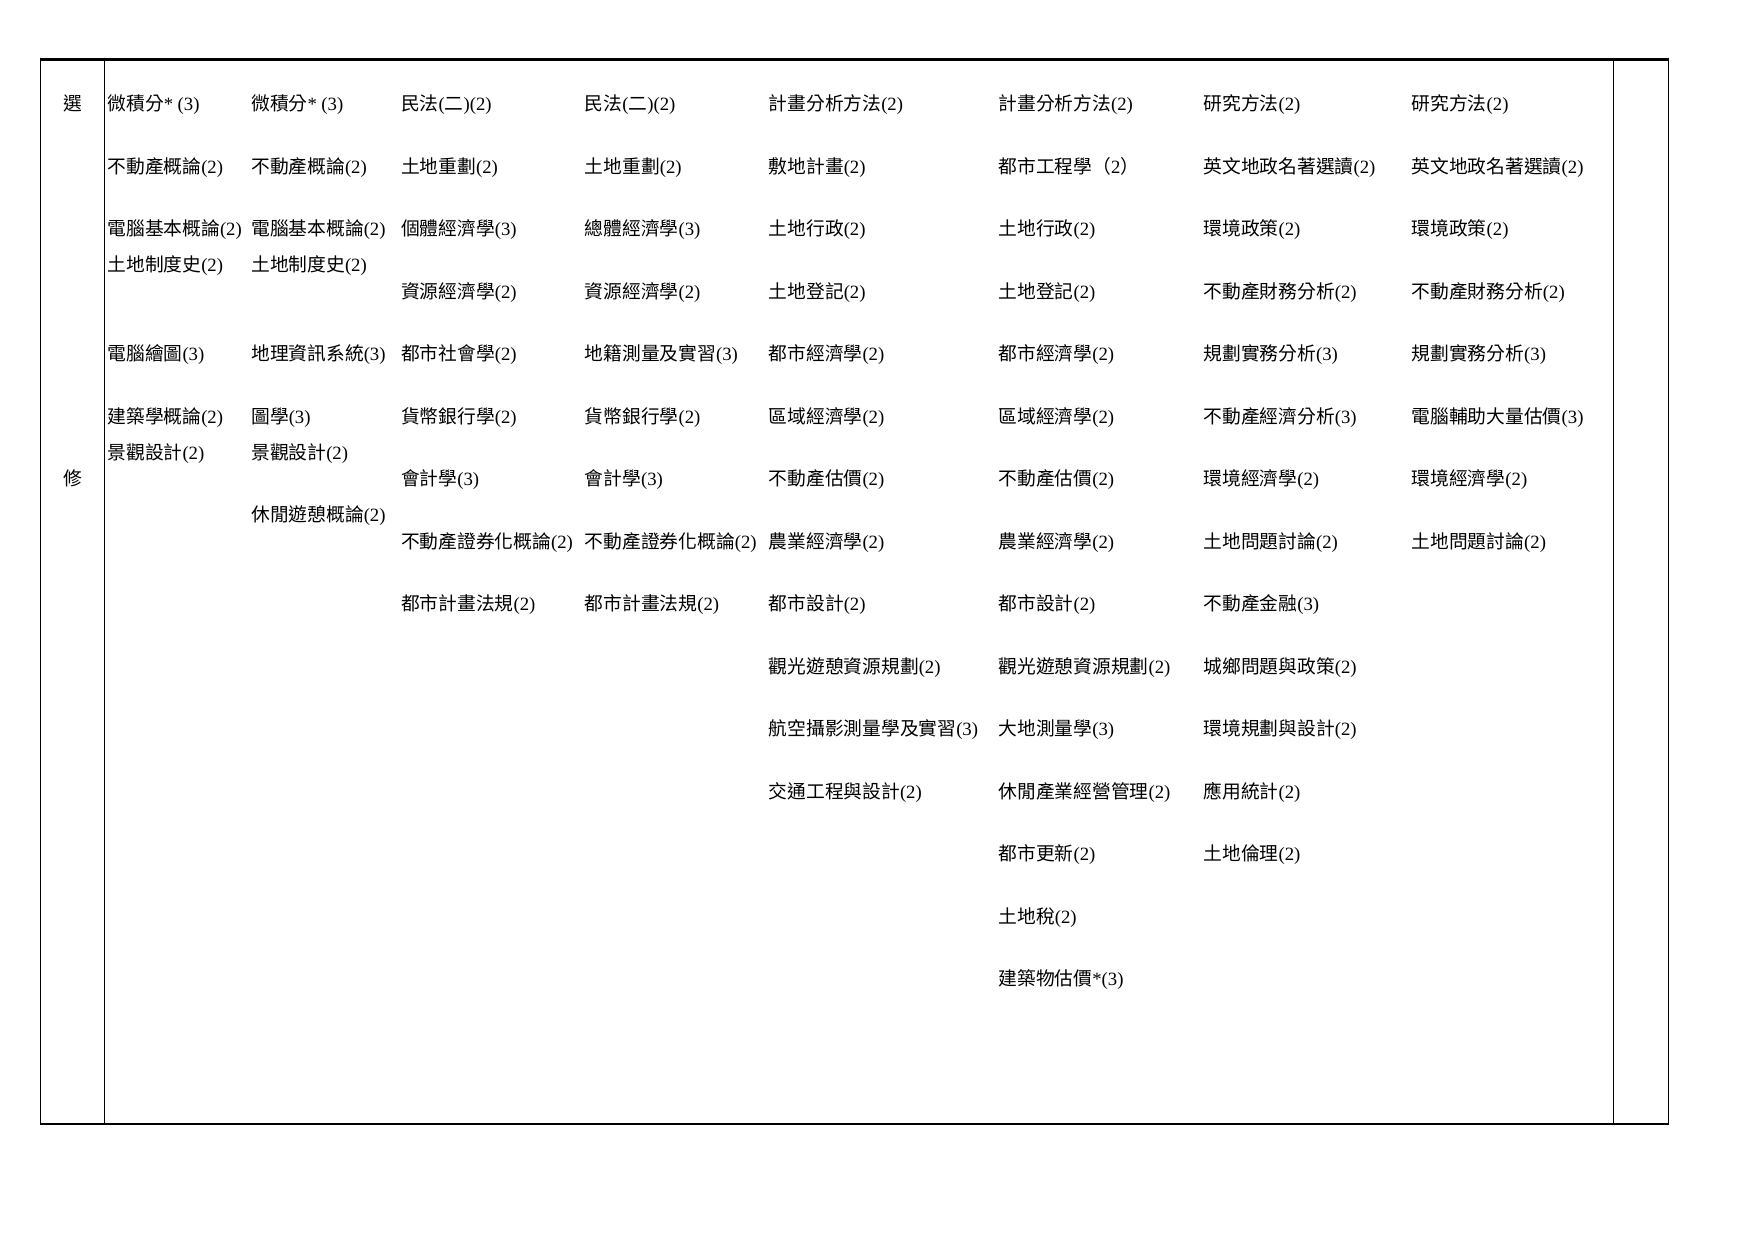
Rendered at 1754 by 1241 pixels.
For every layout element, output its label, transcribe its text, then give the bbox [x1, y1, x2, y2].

table_cell 個體經濟學(3) [398, 186, 582, 248]
table_cell 土地稅(2) [995, 873, 1200, 936]
table_cell [398, 623, 582, 686]
table_cell [1200, 1061, 1408, 1123]
table_cell 環境政策(2) [1200, 186, 1408, 248]
table_cell [41, 998, 104, 1061]
table_cell 敷地計畫(2) [766, 123, 995, 186]
table_cell 交通工程與設計(2) [766, 748, 995, 811]
table_cell [41, 498, 104, 561]
table_cell 資源經濟學(2) [398, 248, 582, 311]
table_cell 圖學(3) [248, 373, 398, 436]
table_cell [41, 373, 104, 436]
table_cell [41, 561, 104, 623]
table_cell 環境政策(2) [1409, 186, 1613, 248]
table_cell 民法(二)(2) [398, 61, 582, 123]
table_cell 土地登記(2) [995, 248, 1200, 311]
table_cell [398, 748, 582, 811]
table_cell [1200, 936, 1408, 998]
table_cell [582, 811, 766, 873]
table_cell [105, 498, 248, 561]
table_cell 土地制度史(2) [105, 248, 248, 311]
table_cell [1614, 498, 1668, 561]
table_cell 都市設計(2) [766, 561, 995, 623]
table_cell [1409, 998, 1613, 1061]
table_cell 土地重劃(2) [398, 123, 582, 186]
table_cell 英文地政名著選讀(2) [1200, 123, 1408, 186]
table_cell [41, 123, 104, 186]
table_cell 電腦輔助大量估價(3) [1409, 373, 1613, 436]
table_cell [1614, 123, 1668, 186]
table_cell 休閒遊憩概論(2) [248, 498, 398, 561]
table_cell 不動產概論(2) [105, 123, 248, 186]
table_cell [1614, 61, 1668, 123]
table_cell [1409, 561, 1613, 623]
table_cell [1409, 811, 1613, 873]
table_cell [41, 186, 104, 248]
table_cell [41, 623, 104, 686]
table_cell 農業經濟學(2) [766, 498, 995, 561]
table_cell [1614, 873, 1668, 936]
table_cell 區域經濟學(2) [766, 373, 995, 436]
table_cell 景觀設計(2) [105, 436, 248, 498]
table_cell 規劃實務分析(3) [1409, 311, 1613, 373]
table_cell [41, 686, 104, 748]
table_cell 不動產財務分析(2) [1409, 248, 1613, 311]
table_cell 不動產估價(2) [766, 436, 995, 498]
table_cell 不動產金融(3) [1200, 561, 1408, 623]
table_cell 計畫分析方法(2) [995, 61, 1200, 123]
table_cell 土地問題討論(2) [1200, 498, 1408, 561]
table_cell [582, 686, 766, 748]
table_cell [582, 1061, 766, 1123]
table_cell [1409, 1061, 1613, 1123]
table_cell [248, 561, 398, 623]
table_cell [1614, 623, 1668, 686]
table_cell [1614, 686, 1668, 748]
table_cell 會計學(3) [582, 436, 766, 498]
table_cell 不動產財務分析(2) [1200, 248, 1408, 311]
table_cell 土地重劃(2) [582, 123, 766, 186]
table_cell [398, 811, 582, 873]
table_cell 觀光遊憩資源規劃(2) [766, 623, 995, 686]
table_cell 建築物估價*(3) [995, 936, 1200, 998]
table_cell [105, 561, 248, 623]
table_cell [995, 1061, 1200, 1123]
table_cell [41, 248, 104, 311]
table_cell [105, 686, 248, 748]
table_cell 應用統計(2) [1200, 748, 1408, 811]
table_cell [766, 998, 995, 1061]
table_cell 電腦基本概論(2) [248, 186, 398, 248]
table_cell 都市工程學（2） [995, 123, 1200, 186]
table_cell [1614, 186, 1668, 248]
table_cell 英文地政名著選讀(2) [1409, 123, 1613, 186]
table_cell 都市計畫法規(2) [398, 561, 582, 623]
table_cell [766, 873, 995, 936]
table_cell 研究方法(2) [1200, 61, 1408, 123]
table_cell [1409, 623, 1613, 686]
table_cell 城鄉問題與政策(2) [1200, 623, 1408, 686]
table_cell 土地制度史(2) [248, 248, 398, 311]
table_cell [582, 748, 766, 811]
table_cell [248, 811, 398, 873]
table_cell [1200, 998, 1408, 1061]
table_cell [41, 873, 104, 936]
table_cell [1409, 936, 1613, 998]
table_cell 建築學概論(2) [105, 373, 248, 436]
table_cell 土地行政(2) [995, 186, 1200, 248]
table_cell 不動產估價(2) [995, 436, 1200, 498]
table_cell 民法(二)(2) [582, 61, 766, 123]
table_cell [1200, 873, 1408, 936]
table_cell [1614, 748, 1668, 811]
table_cell [105, 873, 248, 936]
table_cell 規劃實務分析(3) [1200, 311, 1408, 373]
table_cell 計畫分析方法(2) [766, 61, 995, 123]
table_cell [398, 686, 582, 748]
table_cell [1614, 811, 1668, 873]
table_cell 環境規劃與設計(2) [1200, 686, 1408, 748]
table_cell 休閒產業經營管理(2) [995, 748, 1200, 811]
table_cell [105, 998, 248, 1061]
table_cell 地籍測量及實習(3) [582, 311, 766, 373]
table_cell 都市更新(2) [995, 811, 1200, 873]
table_cell [582, 623, 766, 686]
table_cell 景觀設計(2) [248, 436, 398, 498]
table_cell [1614, 436, 1668, 498]
table_cell 研究方法(2) [1409, 61, 1613, 123]
table_cell 微積分* (3) [248, 61, 398, 123]
table_cell [582, 998, 766, 1061]
table_cell [1614, 561, 1668, 623]
table_cell [1614, 248, 1668, 311]
table_cell 不動產經濟分析(3) [1200, 373, 1408, 436]
table_cell [41, 811, 104, 873]
table_cell [248, 1061, 398, 1123]
table_cell 不動產概論(2) [248, 123, 398, 186]
table_cell [41, 1061, 104, 1123]
table_cell [105, 748, 248, 811]
table_cell [105, 623, 248, 686]
table_cell [582, 936, 766, 998]
table_cell [105, 811, 248, 873]
table_cell [1409, 748, 1613, 811]
table_cell [105, 1061, 248, 1123]
table_cell 土地登記(2) [766, 248, 995, 311]
table_cell [1614, 1061, 1668, 1123]
table_cell [41, 936, 104, 998]
table_cell 資源經濟學(2) [582, 248, 766, 311]
table_cell [248, 686, 398, 748]
table_cell [248, 873, 398, 936]
table_cell 大地測量學(3) [995, 686, 1200, 748]
table_cell [398, 873, 582, 936]
table_cell 環境經濟學(2) [1409, 436, 1613, 498]
table_cell [1614, 311, 1668, 373]
table_cell [1614, 373, 1668, 436]
table_cell [766, 1061, 995, 1123]
table_cell 修 [41, 436, 104, 498]
table_cell [41, 748, 104, 811]
table_cell 環境經濟學(2) [1200, 436, 1408, 498]
table_cell 都市社會學(2) [398, 311, 582, 373]
table_cell [1409, 686, 1613, 748]
table_cell 地理資訊系統(3) [248, 311, 398, 373]
table_cell 農業經濟學(2) [995, 498, 1200, 561]
table_cell [766, 811, 995, 873]
table_cell 土地倫理(2) [1200, 811, 1408, 873]
table_cell [398, 1061, 582, 1123]
table_cell 貨幣銀行學(2) [398, 373, 582, 436]
table_cell [248, 748, 398, 811]
table_cell [1614, 936, 1668, 998]
table_cell 土地行政(2) [766, 186, 995, 248]
table_cell [248, 998, 398, 1061]
table_cell 會計學(3) [398, 436, 582, 498]
table_cell [995, 998, 1200, 1061]
table_cell 電腦繪圖(3) [105, 311, 248, 373]
table_cell 都市經濟學(2) [766, 311, 995, 373]
table_cell [398, 998, 582, 1061]
table_cell 不動產證券化概論(2) [582, 498, 766, 561]
table_cell [766, 936, 995, 998]
table_cell 土地問題討論(2) [1409, 498, 1613, 561]
table_cell 電腦基本概論(2) [105, 186, 248, 248]
table_cell 觀光遊憩資源規劃(2) [995, 623, 1200, 686]
table_cell [582, 873, 766, 936]
table_cell [1409, 873, 1613, 936]
table_cell 都市設計(2) [995, 561, 1200, 623]
table_cell 區域經濟學(2) [995, 373, 1200, 436]
table_cell 不動產證券化概論(2) [398, 498, 582, 561]
table_cell [248, 623, 398, 686]
table_cell 選 [41, 61, 104, 123]
table_cell [105, 936, 248, 998]
table_cell [248, 936, 398, 998]
table_cell 微積分* (3) [105, 61, 248, 123]
table_cell 總體經濟學(3) [582, 186, 766, 248]
table_cell 貨幣銀行學(2) [582, 373, 766, 436]
table_cell 都市計畫法規(2) [582, 561, 766, 623]
table_cell 航空攝影測量學及實習(3) [766, 686, 995, 748]
table_cell [398, 936, 582, 998]
table_cell [41, 311, 104, 373]
table_cell [1614, 998, 1668, 1061]
table_cell 都市經濟學(2) [995, 311, 1200, 373]
